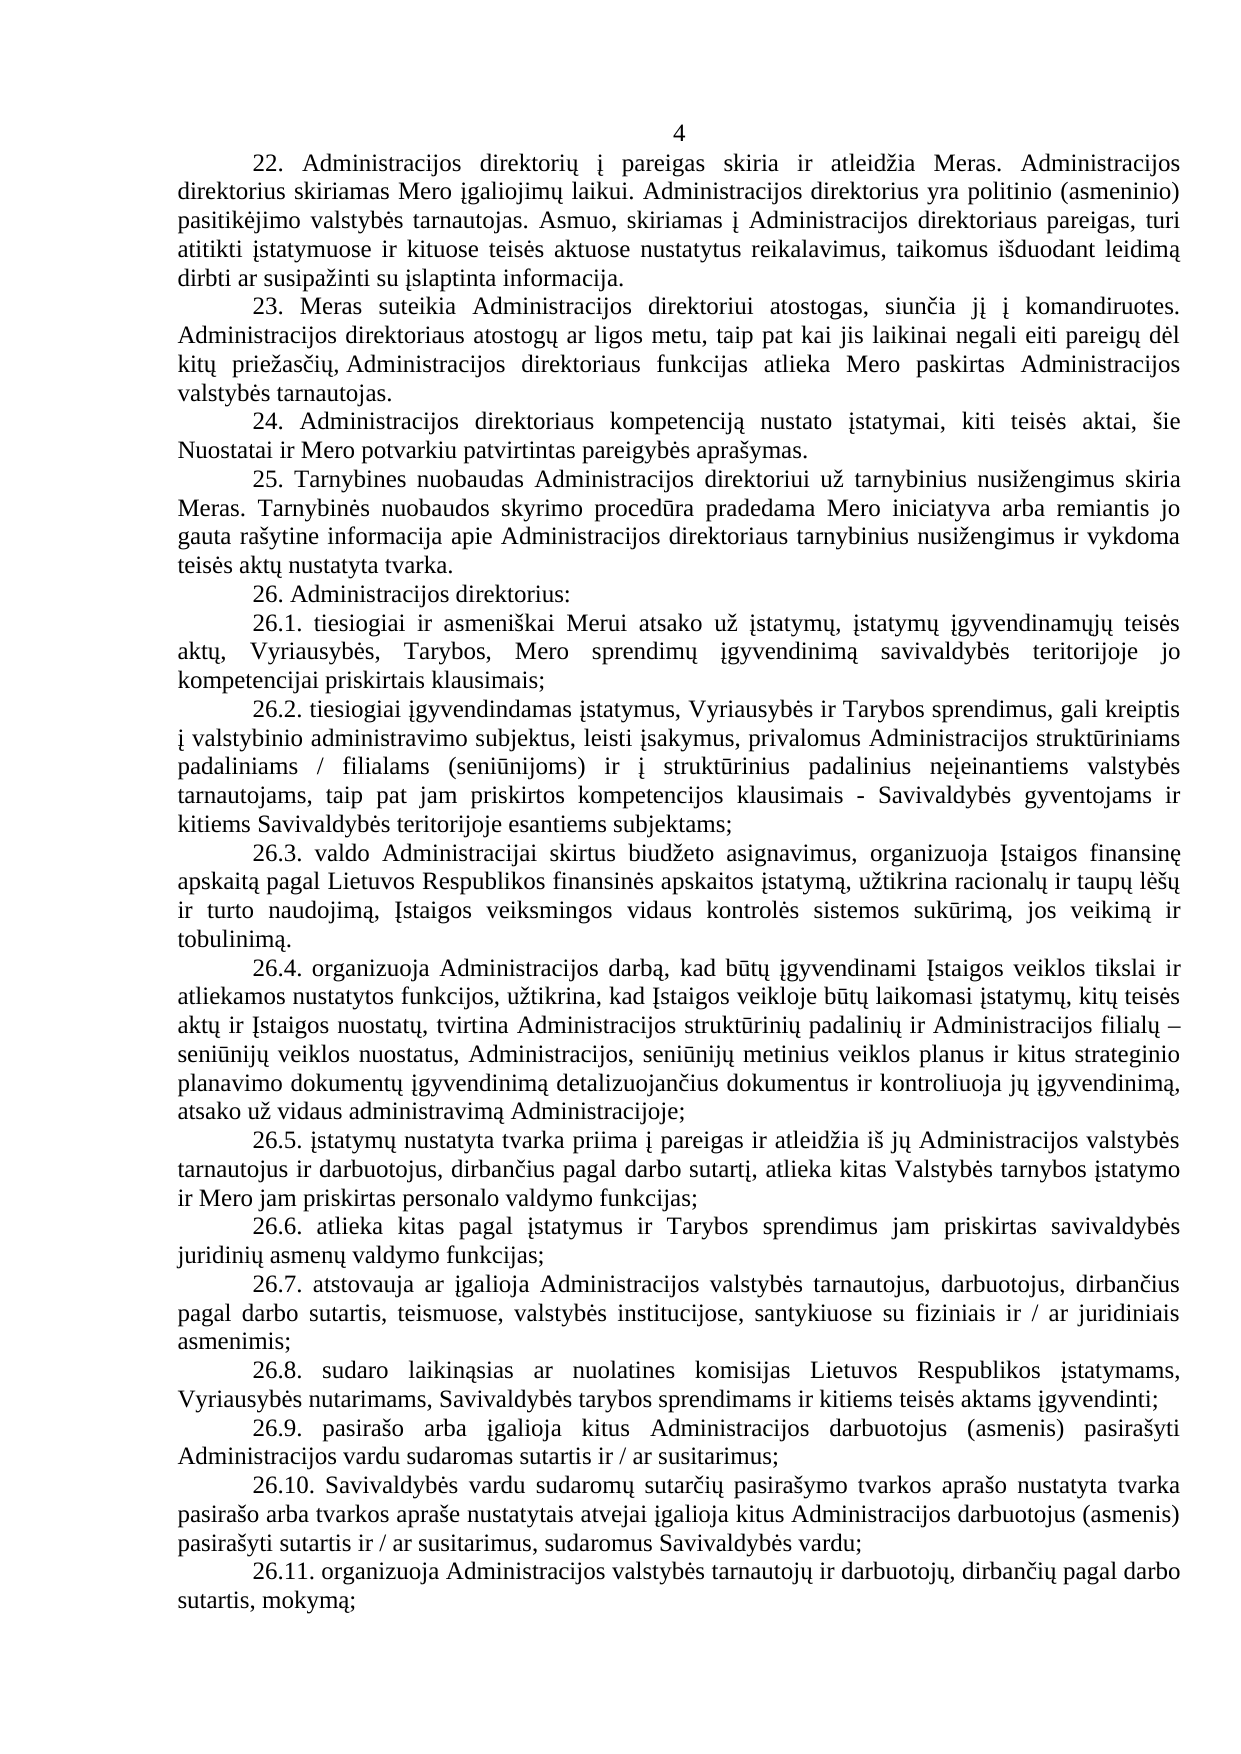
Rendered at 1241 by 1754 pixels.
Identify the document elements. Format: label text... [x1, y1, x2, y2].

text 26.8. sudaro laikinąsias ar nuolatines komisijas Lietuvos Respublikos įstatymams, Vyriausybės nutarimams, Savivaldybės tarybos sprendimams ir kitiems teisės aktams įgyvendinti; [177, 1355, 1181, 1413]
text 26.7. atstovauja ar įgalioja Administracijos valstybės tarnautojus, darbuotojus, dirbančius pagal darbo sutartis, teismuose, valstybės institucijose, santykiuose su fiziniais ir / ar juridiniais asmenimis; [177, 1269, 1181, 1355]
text 23. Meras suteikia Administracijos direktoriui atostogas, siunčia jį į komandiruotes. Administracijos direktoriaus atostogų ar ligos metu, taip pat kai jis laikinai negali eiti pareigų dėl kitų priežasčių, Administracijos direktoriaus funkcijas atlieka Mero paskirtas Administracijos valstybės tarnautojas. [177, 291, 1181, 406]
text 26. Administracijos direktorius: [177, 579, 1181, 608]
text 26.11. organizuoja Administracijos valstybės tarnautojų ir darbuotojų, dirbančių pagal darbo sutartis, mokymą; [177, 1556, 1181, 1614]
text 26.1. tiesiogiai ir asmeniškai Merui atsako už įstatymų, įstatymų įgyvendinamųjų teisės aktų, Vyriausybės, Tarybos, Mero sprendimų įgyvendinimą savivaldybės teritorijoje jo kompetencijai priskirtais klausimais; [177, 608, 1181, 694]
text 26.4. organizuoja Administracijos darbą, kad būtų įgyvendinami Įstaigos veiklos tikslai ir atliekamos nustatytos funkcijos, užtikrina, kad Įstaigos veikloje būtų laikomasi įstatymų, kitų teisės aktų ir Įstaigos nuostatų, tvirtina Administracijos struktūrinių padalinių ir Administracijos filialų – seniūnijų veiklos nuostatus, Administracijos, seniūnijų metinius veiklos planus ir kitus strateginio planavimo dokumentų įgyvendinimą detalizuojančius dokumentus ir kontroliuoja jų įgyvendinimą, atsako už vidaus administravimą Administracijoje; [177, 953, 1181, 1125]
text 22. Administracijos direktorių į pareigas skiria ir atleidžia Meras. Administracijos direktorius skiriamas Mero įgaliojimų laikui. Administracijos direktorius yra politinio (asmeninio) pasitikėjimo valstybės tarnautojas. Asmuo, skiriamas į Administracijos direktoriaus pareigas, turi atitikti įstatymuose ir kituose teisės aktuose nustatytus reikalavimus, taikomus išduodant leidimą dirbti ar susipažinti su įslaptinta informacija. [177, 148, 1181, 291]
text 26.6. atlieka kitas pagal įstatymus ir Tarybos sprendimus jam priskirtas savivaldybės juridinių asmenų valdymo funkcijas; [177, 1211, 1181, 1269]
text 26.5. įstatymų nustatyta tvarka priima į pareigas ir atleidžia iš jų Administracijos valstybės tarnautojus ir darbuotojus, dirbančius pagal darbo sutartį, atlieka kitas Valstybės tarnybos įstatymo ir Mero jam priskirtas personalo valdymo funkcijas; [177, 1125, 1181, 1211]
text 25. Tarnybines nuobaudas Administracijos direktoriui už tarnybinius nusižengimus skiria Meras. Tarnybinės nuobaudos skyrimo procedūra pradedama Mero iniciatyva arba remiantis jo gauta rašytine informacija apie Administracijos direktoriaus tarnybinius nusižengimus ir vykdoma teisės aktų nustatyta tvarka. [177, 464, 1181, 579]
text 26.9. pasirašo arba įgalioja kitus Administracijos darbuotojus (asmenis) pasirašyti Administracijos vardu sudaromas sutartis ir / ar susitarimus; [177, 1413, 1181, 1470]
text 26.3. valdo Administracijai skirtus biudžeto asignavimus, organizuoja Įstaigos finansinę apskaitą pagal Lietuvos Respublikos finansinės apskaitos įstatymą, užtikrina racionalų ir taupų lėšų ir turto naudojimą, Įstaigos veiksmingos vidaus kontrolės sistemos sukūrimą, jos veikimą ir tobulinimą. [177, 838, 1181, 953]
text 26.2. tiesiogiai įgyvendindamas įstatymus, Vyriausybės ir Tarybos sprendimus, gali kreiptis į valstybinio administravimo subjektus, leisti įsakymus, privalomus Administracijos struktūriniams padaliniams / filialams (seniūnijoms) ir į struktūrinius padalinius neįeinantiems valstybės tarnautojams, taip pat jam priskirtos kompetencijos klausimais - Savivaldybės gyventojams ir kitiems Savivaldybės teritorijoje esantiems subjektams; [177, 694, 1181, 838]
text 26.10. Savivaldybės vardu sudaromų sutarčių pasirašymo tvarkos aprašo nustatyta tvarka pasirašo arba tvarkos apraše nustatytais atvejai įgalioja kitus Administracijos darbuotojus (asmenis) pasirašyti sutartis ir / ar susitarimus, sudaromus Savivaldybės vardu; [177, 1470, 1181, 1556]
text 24. Administracijos direktoriaus kompetenciją nustato įstatymai, kiti teisės aktai, šie Nuostatai ir Mero potvarkiu patvirtintas pareigybės aprašymas. [177, 406, 1181, 464]
